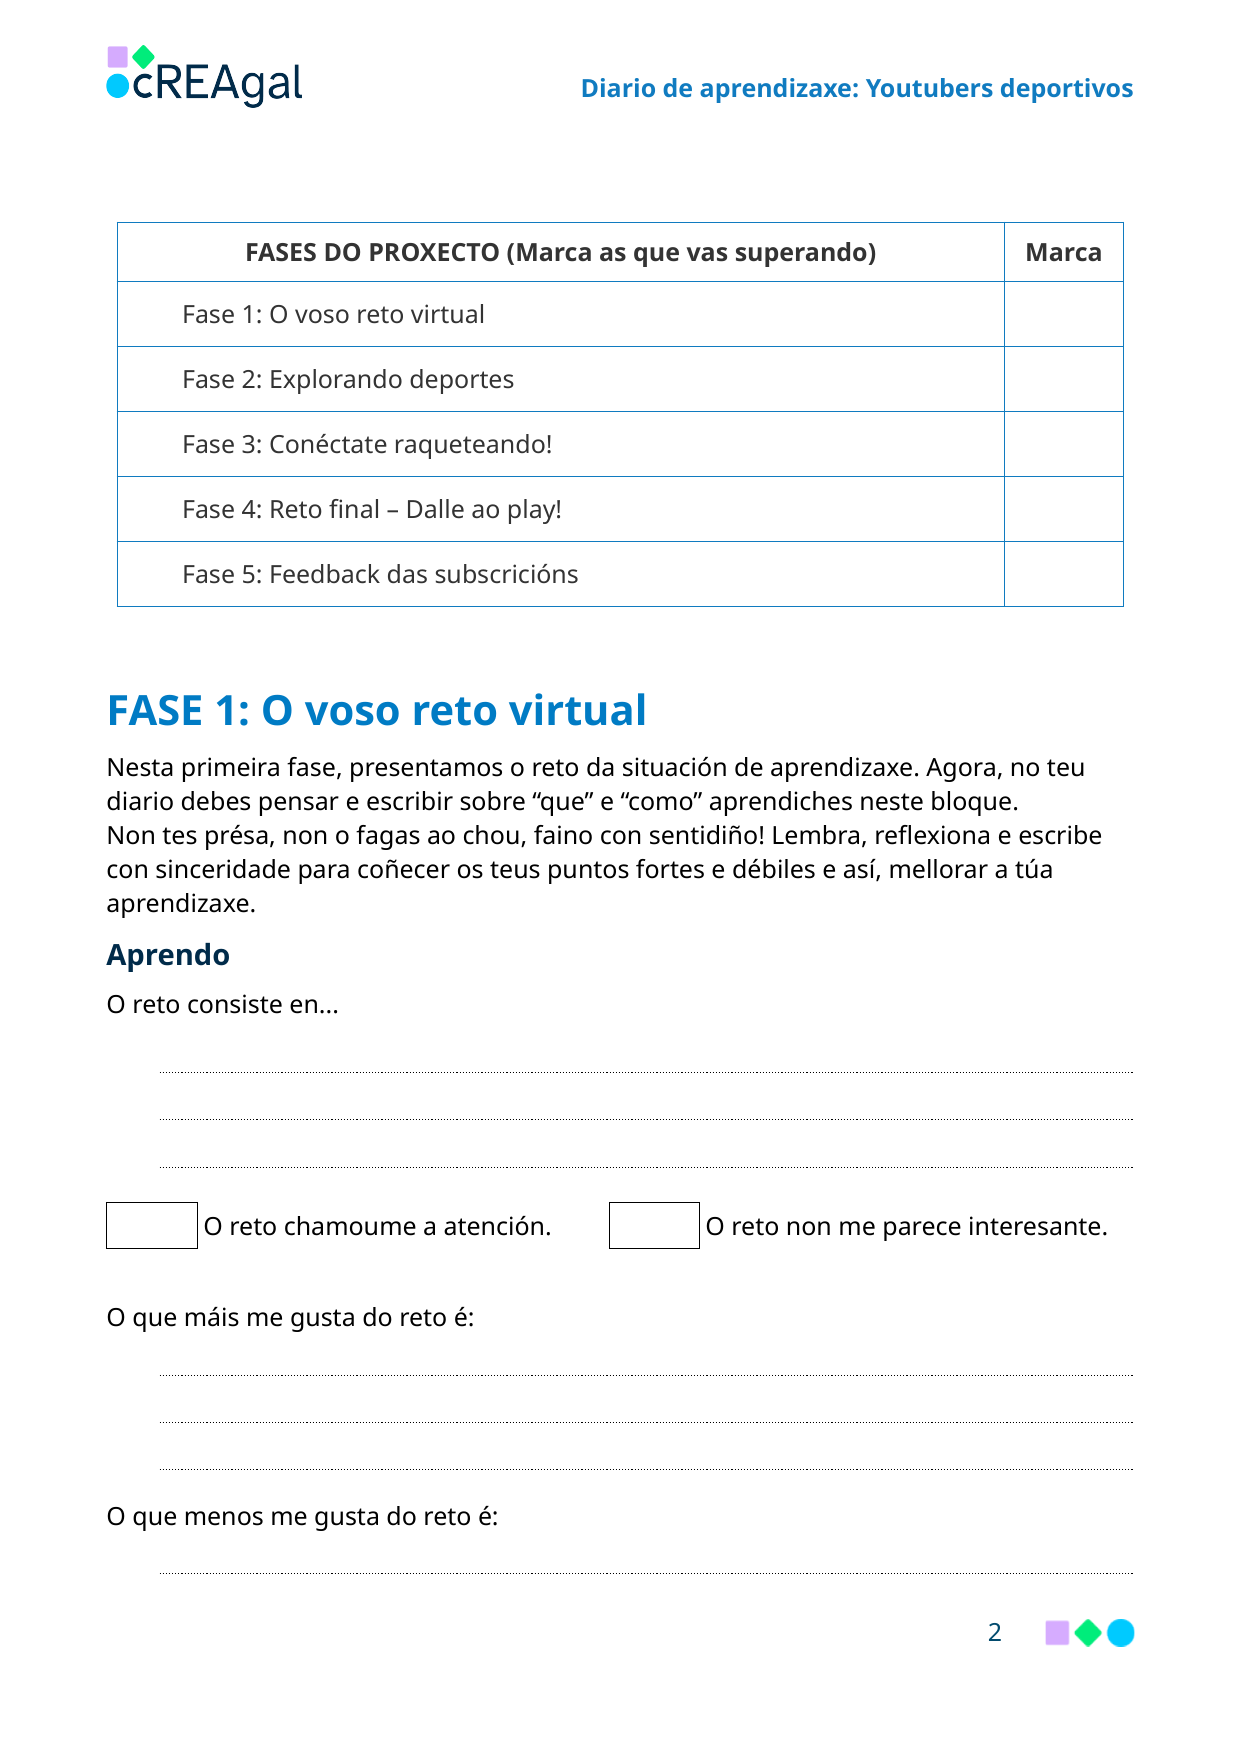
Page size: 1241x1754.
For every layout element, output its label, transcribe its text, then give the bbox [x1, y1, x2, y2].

table_header O reto non me parece interesante. [700, 1202, 1134, 1248]
table_cell Fase 2: Explorando deportes [118, 347, 1004, 411]
table_header [160, 1026, 246, 1072]
table_cell [1005, 542, 1123, 606]
table_cell [160, 1375, 246, 1422]
text Non tes présa, non o fagas ao chou, faino con sentidiño! Lembra, reflexiona e escribe con sinceridade para coñecer os teus puntos fortes e débiles e así, mellorar a túa aprendizaxe. [106, 818, 1134, 920]
subtitle Aprendo [106, 935, 1134, 974]
subtitle FASE 1: O voso reto virtual [106, 681, 1134, 737]
table_cell [1005, 282, 1123, 346]
text Nesta primeira fase, presentamos o reto da situación de aprendizaxe. Agora, no teu diario debes pensar e escribir sobre “que” e “como” aprendiches neste bloque. [106, 750, 1134, 818]
table_cell Fase 5: Feedback das subscricións [118, 542, 1004, 606]
table_cell [246, 1119, 1134, 1167]
table_header Marca [1005, 223, 1123, 281]
text O reto consiste en... [106, 987, 1134, 1021]
text O que menos me gusta do reto é: [106, 1498, 1134, 1533]
table_cell [246, 1422, 1134, 1469]
table_cell [160, 1422, 246, 1469]
table_cell [1005, 477, 1123, 541]
table_header [107, 1203, 197, 1248]
table_header [610, 1203, 699, 1248]
table_cell Fase 1: O voso reto virtual [118, 282, 1004, 346]
table_header [160, 1538, 246, 1573]
table_header [246, 1339, 1134, 1374]
table_header [160, 1339, 246, 1374]
table_header [246, 1538, 1134, 1573]
table_cell [160, 1119, 246, 1167]
table_cell [1005, 347, 1123, 411]
table_cell [246, 1375, 1134, 1422]
table_header [246, 1026, 1134, 1072]
table_cell [160, 1072, 246, 1119]
table_cell [1005, 412, 1123, 476]
table_cell [246, 1072, 1134, 1119]
text O que máis me gusta do reto é: [106, 1300, 1134, 1334]
table_cell Fase 3: Conéctate raqueteando! [118, 412, 1004, 476]
table_header O reto chamoume a atención. [198, 1202, 609, 1248]
table_cell Fase 4: Reto final – Dalle ao play! [118, 477, 1004, 541]
table_header FASES DO PROXECTO (Marca as que vas superando) [118, 223, 1004, 281]
